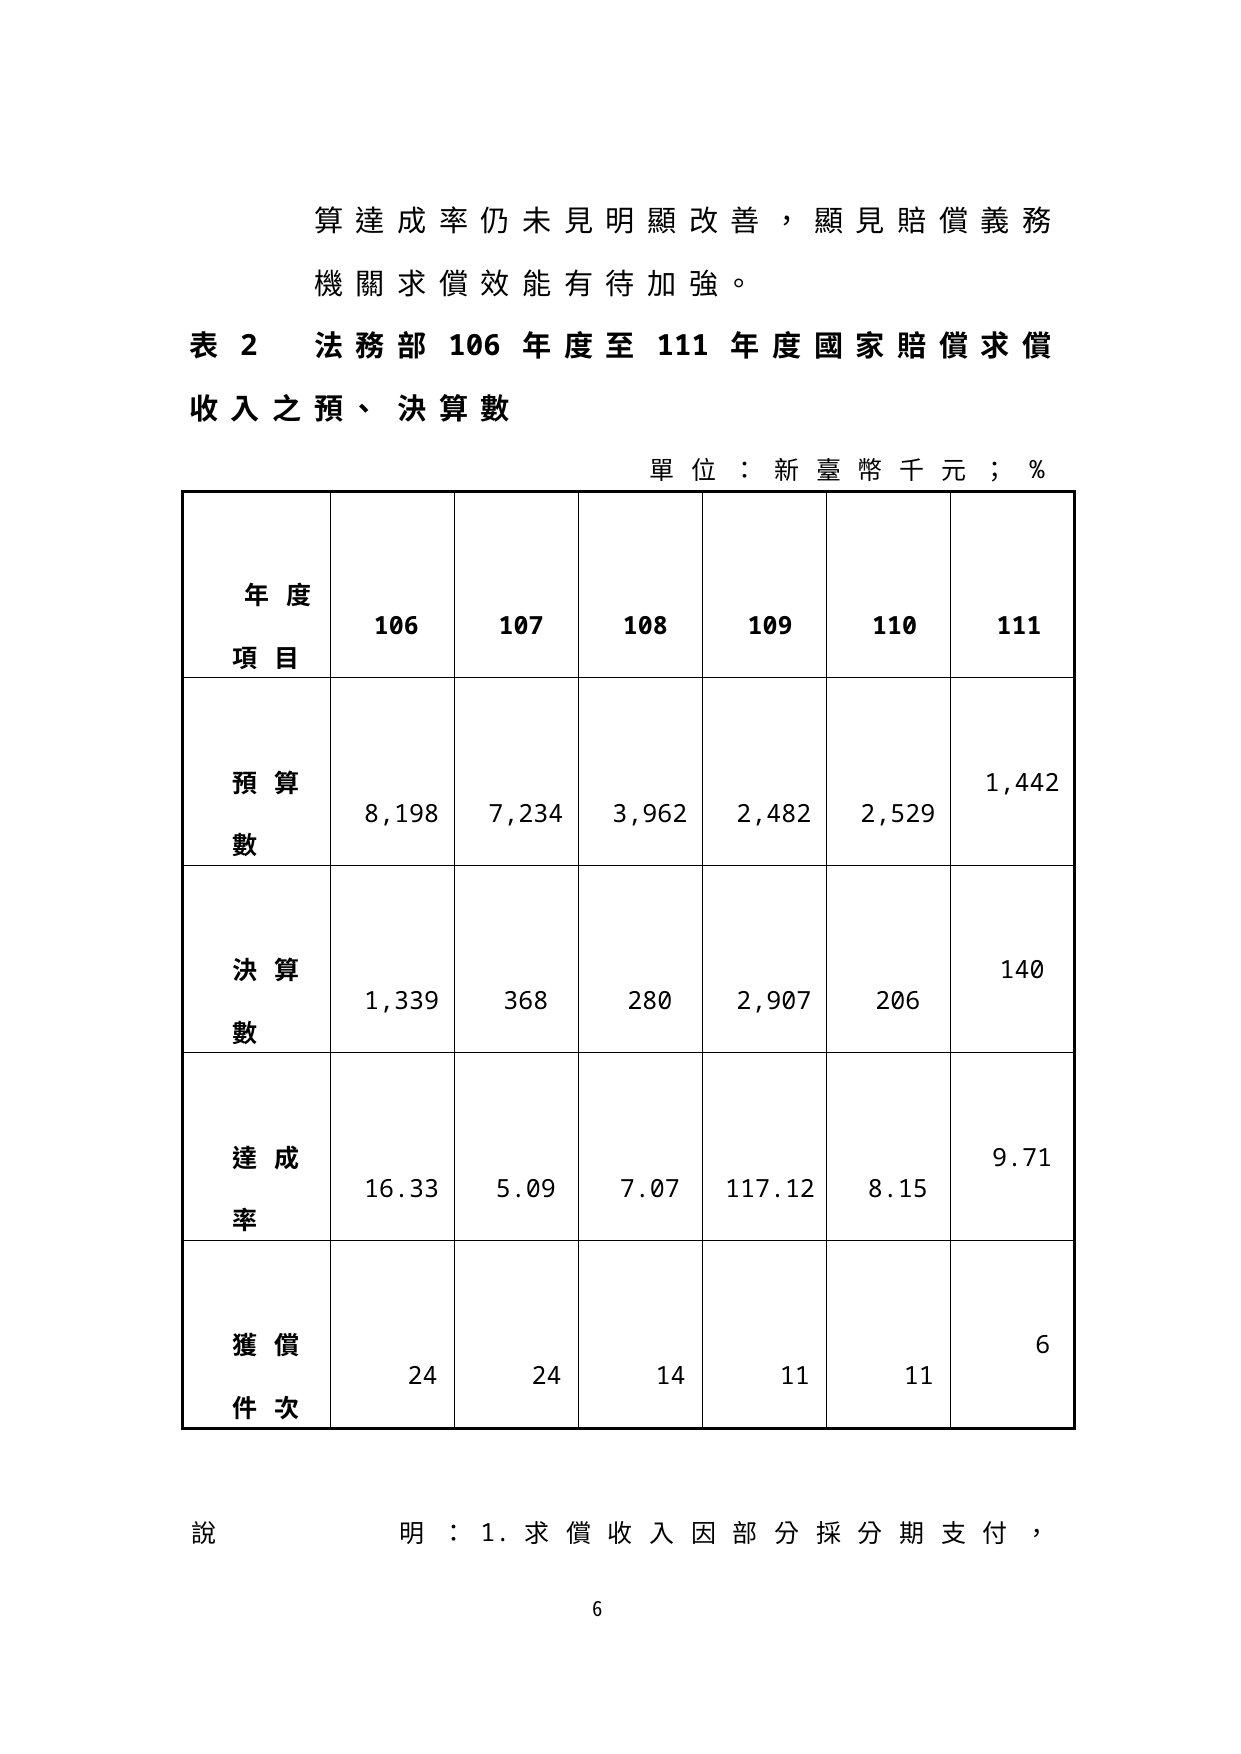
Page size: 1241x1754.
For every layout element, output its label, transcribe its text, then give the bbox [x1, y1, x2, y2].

table_cell 7.07 [579, 1053, 702, 1240]
table_cell 8.15 [827, 1053, 950, 1240]
table_cell 2,529 [827, 678, 950, 865]
table_cell 24 [331, 1241, 454, 1427]
table_cell 8,198 [331, 678, 454, 865]
table_cell 11 [703, 1241, 826, 1427]
table_cell 11 [827, 1241, 950, 1427]
text 依據國家賠償法第2條、第3條及第4條規定，賠償義務機關於賠償後，對於公務員有故意或重大過失，或就損害原因有應負責任之團體或個人有求償權；同法第8條規定，前揭求償權，自支付賠償金或回復原狀之日起，因2年間不行使而消滅；另據國家賠償法施行細則第41條規定，賠償義務機關應審慎認定故意或重大過失，行使求償權時應先與被求償之個人或團體進行協商，並得酌情許其提供擔保分期給付，協商如不成立，賠償義務機關應依訴訟程序行使求償權。然參據中央機關國家賠償實施概況統計表資料，近年行使求償權之件數甚低，106年度至108年度均無賠償義務機關行使求償權，109年度及110年度僅各1件。另近年國家賠償求償收入之預算數概呈下降趨勢(詳表2)，106年度編列819萬8千元，至111年度已降至144萬2千元，降幅超逾8成，112年度更僅編列102萬元；而國家賠償求償收入除109年度達成率為117.12%外，106年度僅16.33%，其餘年度均未及10%。是以，國家賠償法既賦予賠償義務機關求償權，各賠償義務機關卻未落實辦理，且近年求償收入預算數大幅減少，預算達成率仍未見明顯改善，顯見賠償義務機關求償效能有待加強。 [271, 177, 1058, 302]
table_header 年度 項目 [184, 493, 330, 677]
table_cell 預算數 [184, 678, 330, 865]
table_cell 6 [951, 1241, 1073, 1427]
table_cell 206 [827, 866, 950, 1052]
text 表2 法務部106年度至111年度國家賠償求償收入之預、決算數 [183, 302, 1058, 427]
table_cell 9.71 [951, 1053, 1073, 1240]
table_cell 2,907 [703, 866, 826, 1052]
table_cell 140 [951, 866, 1073, 1052]
table_header 109 [703, 493, 826, 677]
table_header 106 [331, 493, 454, 677]
table_header 111 [951, 493, 1073, 677]
table_header 108 [579, 493, 702, 677]
text 說 明：1.求償收入因部分採分期支付， [183, 1490, 1058, 1552]
table_cell 117.12 [703, 1053, 826, 1240]
table_cell 2,482 [703, 678, 826, 865]
table_header 107 [455, 493, 578, 677]
table_cell 獲償件次 [184, 1241, 330, 1427]
table_cell 1,442 [951, 678, 1073, 865]
table_cell 3,962 [579, 678, 702, 865]
table_cell 16.33 [331, 1053, 454, 1240]
table_cell 24 [455, 1241, 578, 1427]
table_cell 達成率 [184, 1053, 330, 1240]
table_cell 1,339 [331, 866, 454, 1052]
table_header 110 [827, 493, 950, 677]
table_cell 280 [579, 866, 702, 1052]
table_cell 7,234 [455, 678, 578, 865]
table_cell 368 [455, 866, 578, 1052]
table_cell 5.09 [455, 1053, 578, 1240]
text 單位：新臺幣千元；% [183, 427, 1058, 490]
table_cell 決算數 [184, 866, 330, 1052]
table_cell 14 [579, 1241, 702, 1427]
